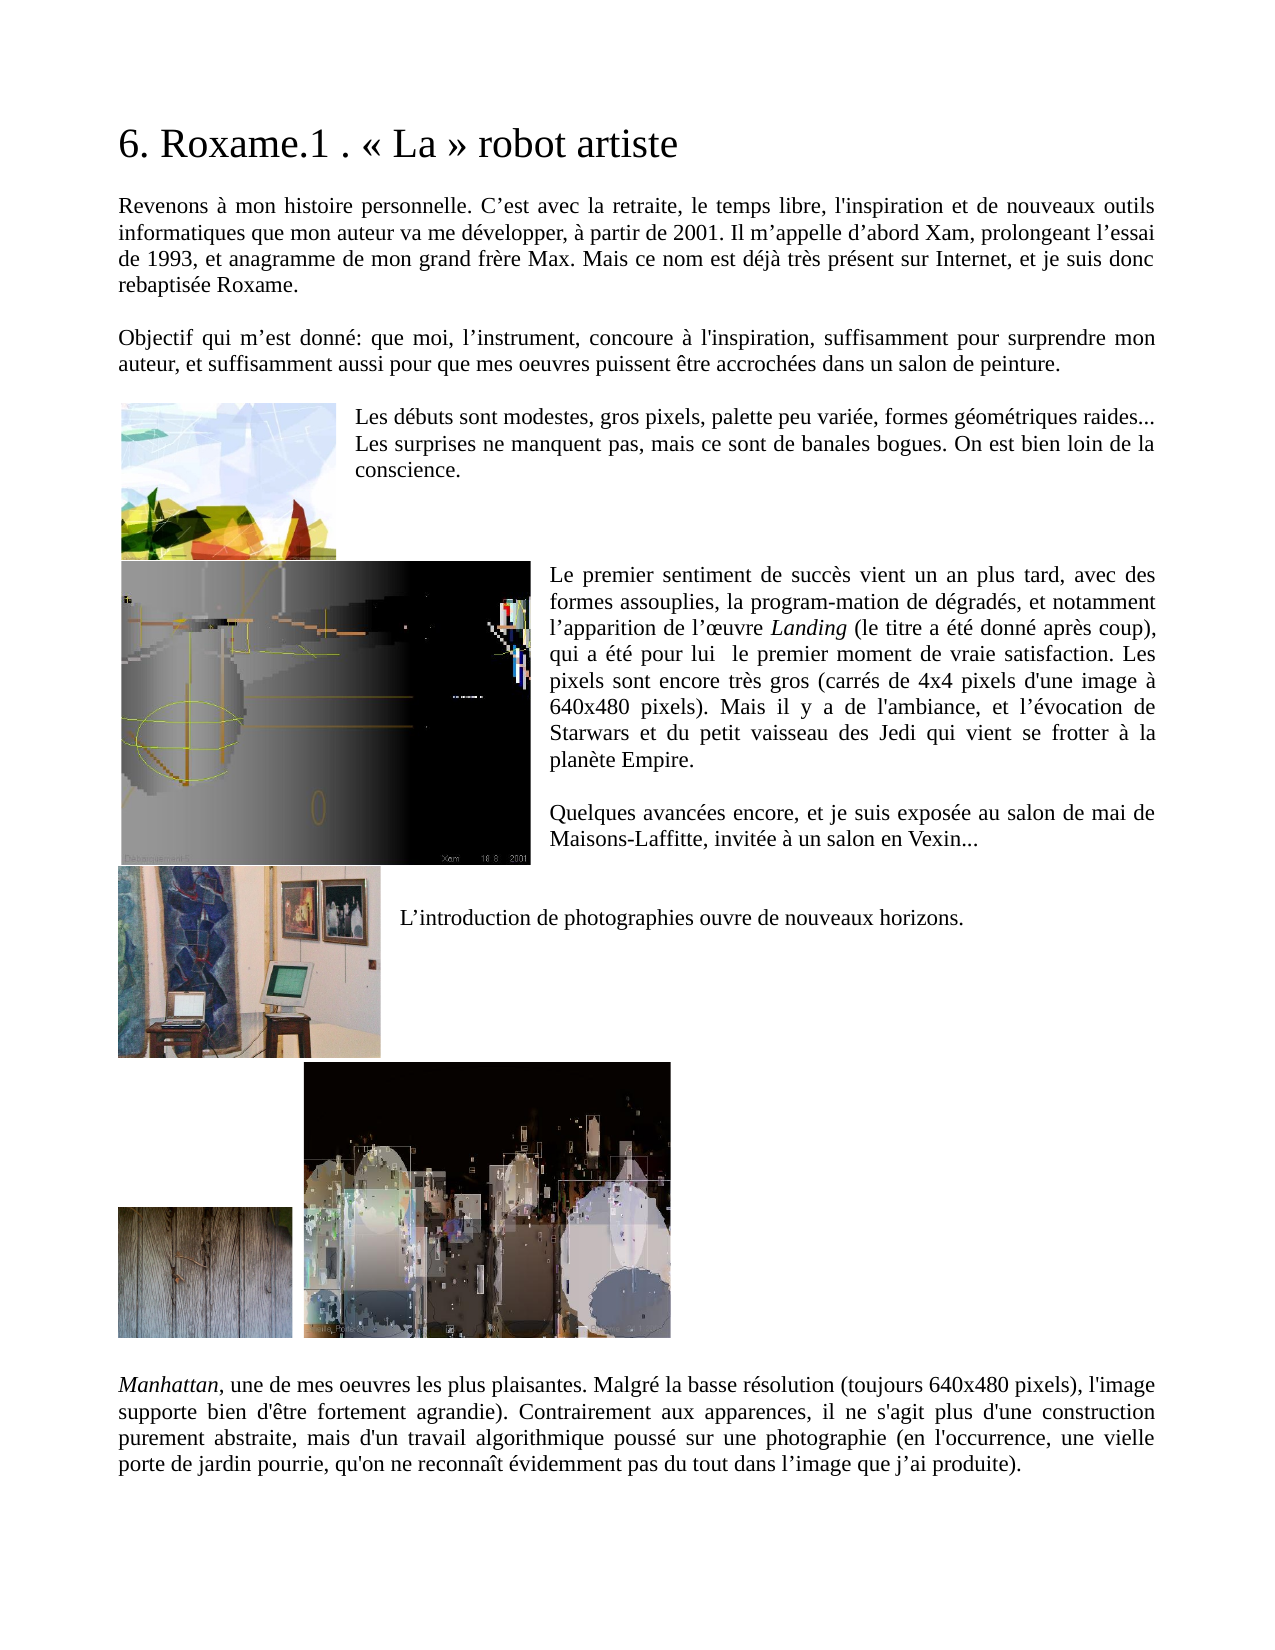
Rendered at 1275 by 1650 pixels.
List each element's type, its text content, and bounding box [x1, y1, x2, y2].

text Objectif qui m’est donné: que moi, l’instrument, concoure à l'inspiration, suffisamment pour surprendre mon auteur, et suffisamment aussi pour que mes oeuvres puissent être accrochées dans un salon de peinture. [118, 298, 1157, 377]
text Revenons à mon histoire personnelle. C’est avec la retraite, le temps libre, l'inspiration et de nouveaux outils informatiques que mon auteur va me développer, à partir de 2001. Il m’appelle d’abord Xam, prolongeant l’essai de 1993, et anagramme de mon grand frère Max. Mais ce nom est déjà très présent sur Internet, et je suis donc rebaptisée Roxame. [118, 166, 1157, 298]
subtitle 6. Roxame.1 . « La » robot artiste [118, 118, 1157, 166]
text L’introduction de photographies ouvre de nouveaux horizons. [382, 904, 1157, 930]
text Manhattan, une de mes oeuvres les plus plaisantes. Malgré la basse résolution (toujours 640x480 pixels), l'image supporte bien d'être fortement agrandie). Contrairement aux apparences, il ne s'agit plus d'une construction purement abstraite, mais d'un travail algorithmique poussé sur une photographie (en l'occurrence, une vielle porte de jardin pourrie, qu'on ne reconnaît évidemment pas du tout dans l’image que j’ai produite). [118, 1371, 1157, 1477]
picture [303, 1062, 671, 1338]
text Les débuts sont modestes, gros pixels, palette peu variée, formes géométriques raides... Les surprises ne manquent pas, mais ce sont de banales bogues. On est bien loin de la conscience. [337, 403, 1157, 482]
picture [118, 1207, 293, 1338]
picture [118, 403, 532, 1061]
text Quelques avancées encore, et je suis exposée au salon de mai de Maisons-Laffitte, invitée à un salon en Vexin... [532, 798, 1157, 851]
text Le premier sentiment de succès vient un an plus tard, avec des formes assouplies, la program-mation de dégradés, et notamment l’apparition de l’œuvre Landing (le titre a été donné après coup), qui a été pour lui le premier moment de vraie satisfaction. Les pixels sont encore très gros (carrés de 4x4 pixels d'une image à 640x480 pixels). Mais il y a de l'ambiance, et l’évocation de Starwars et du petit vaisseau des Jedi qui vient se frotter à la planète Empire. [532, 561, 1157, 772]
